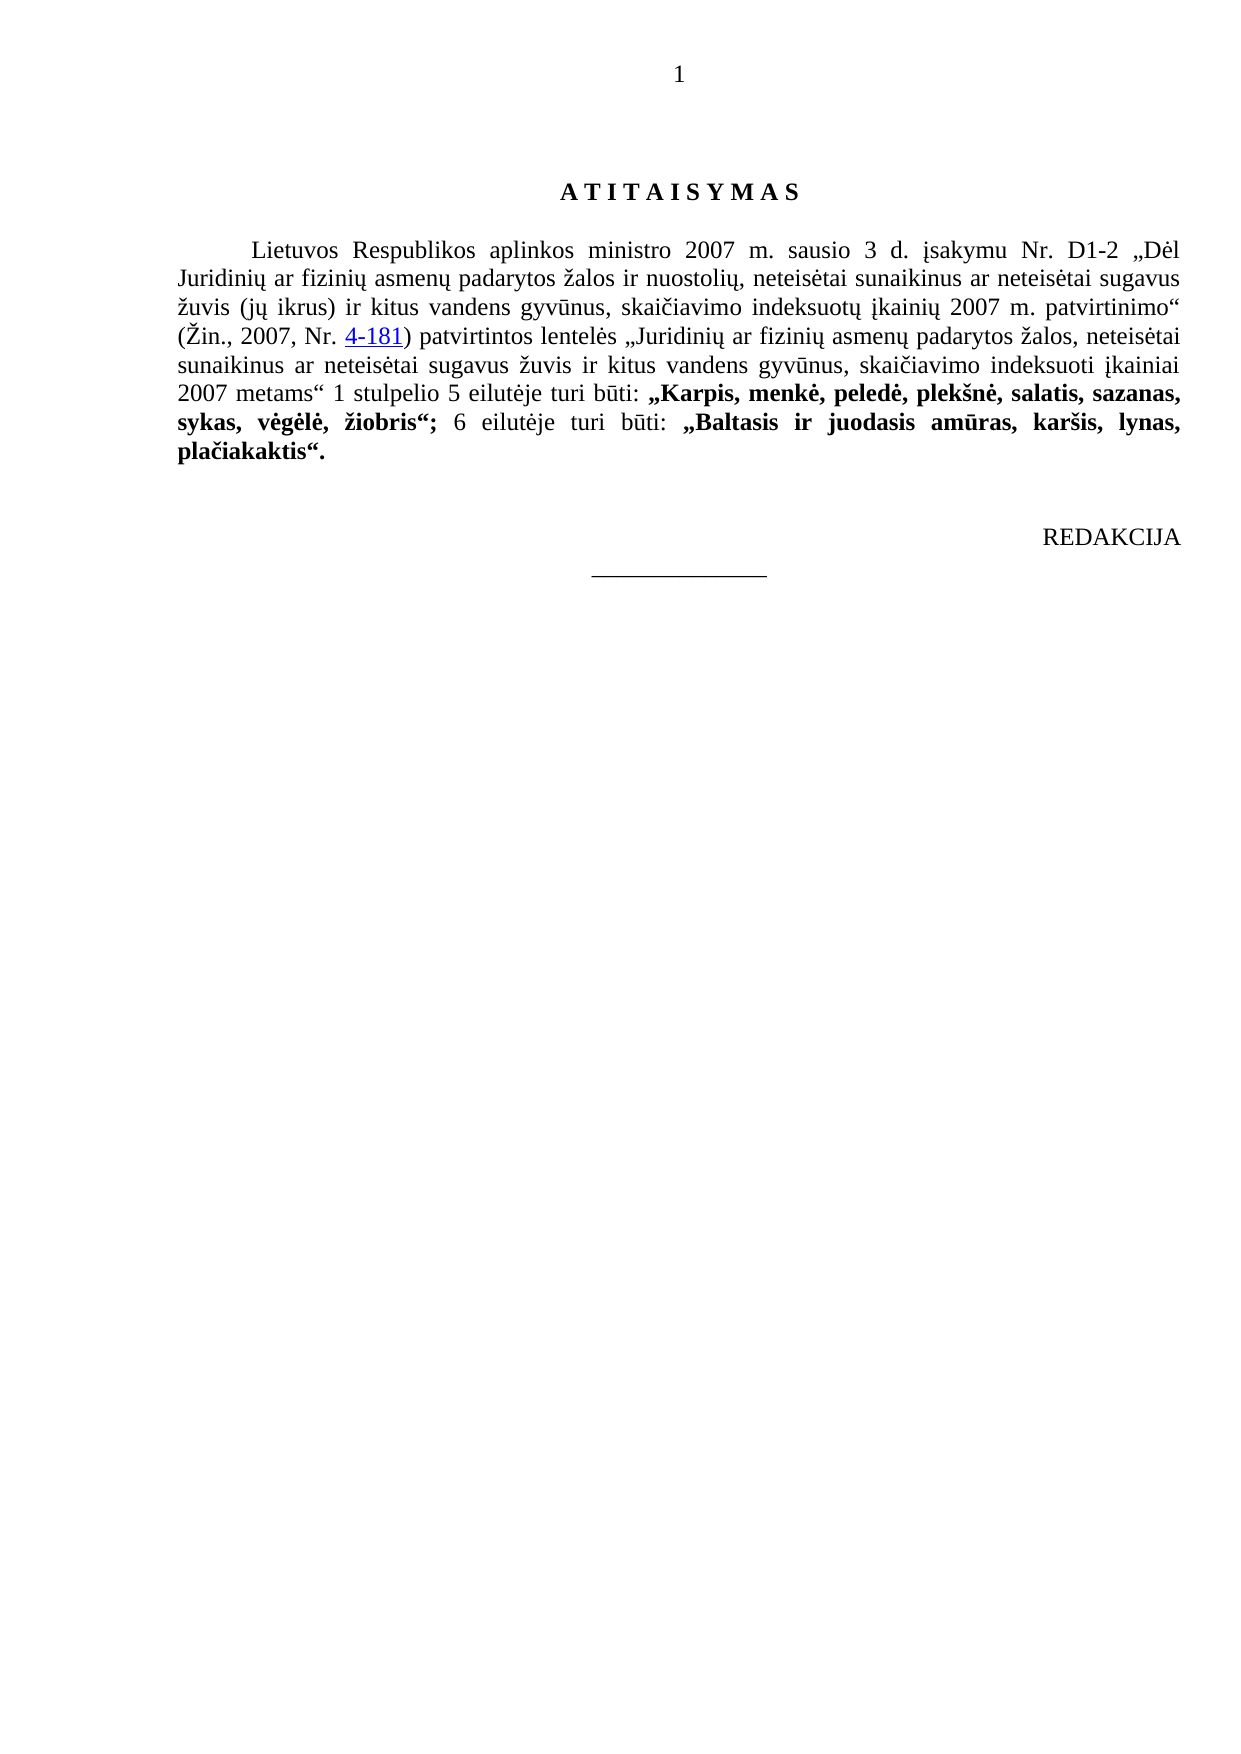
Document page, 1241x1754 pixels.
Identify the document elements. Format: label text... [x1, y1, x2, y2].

text REDAKCIJA [177, 522, 1181, 551]
text Lietuvos Respublikos aplinkos ministro 2007 m. sausio 3 d. įsakymu Nr. D1-2 „Dėl Juridinių ar fizinių asmenų padarytos žalos ir nuostolių, neteisėtai sunaikinus ar neteisėtai sugavus žuvis (jų ikrus) ir kitus vandens gyvūnus, skaičiavimo indeksuotų įkainių 2007 m. patvirtinimo“ (Žin., 2007, Nr. 4-181) patvirtintos lentelės „Juridinių ar fizinių asmenų padarytos žalos, neteisėtai sunaikinus ar neteisėtai sugavus žuvis ir kitus vandens gyvūnus, skaičiavimo indeksuoti įkainiai 2007 metams“ 1 stulpelio 5 eilutėje turi būti: „Karpis, menkė, peledė, plekšnė, salatis, sazanas, sykas, vėgėlė, žiobris“; 6 eilutėje turi būti: „Baltasis ir juodasis amūras, karšis, lynas, plačiakaktis“. [177, 235, 1181, 465]
text ATITAISYMAS [177, 177, 1181, 206]
text ______________ [177, 551, 1181, 580]
